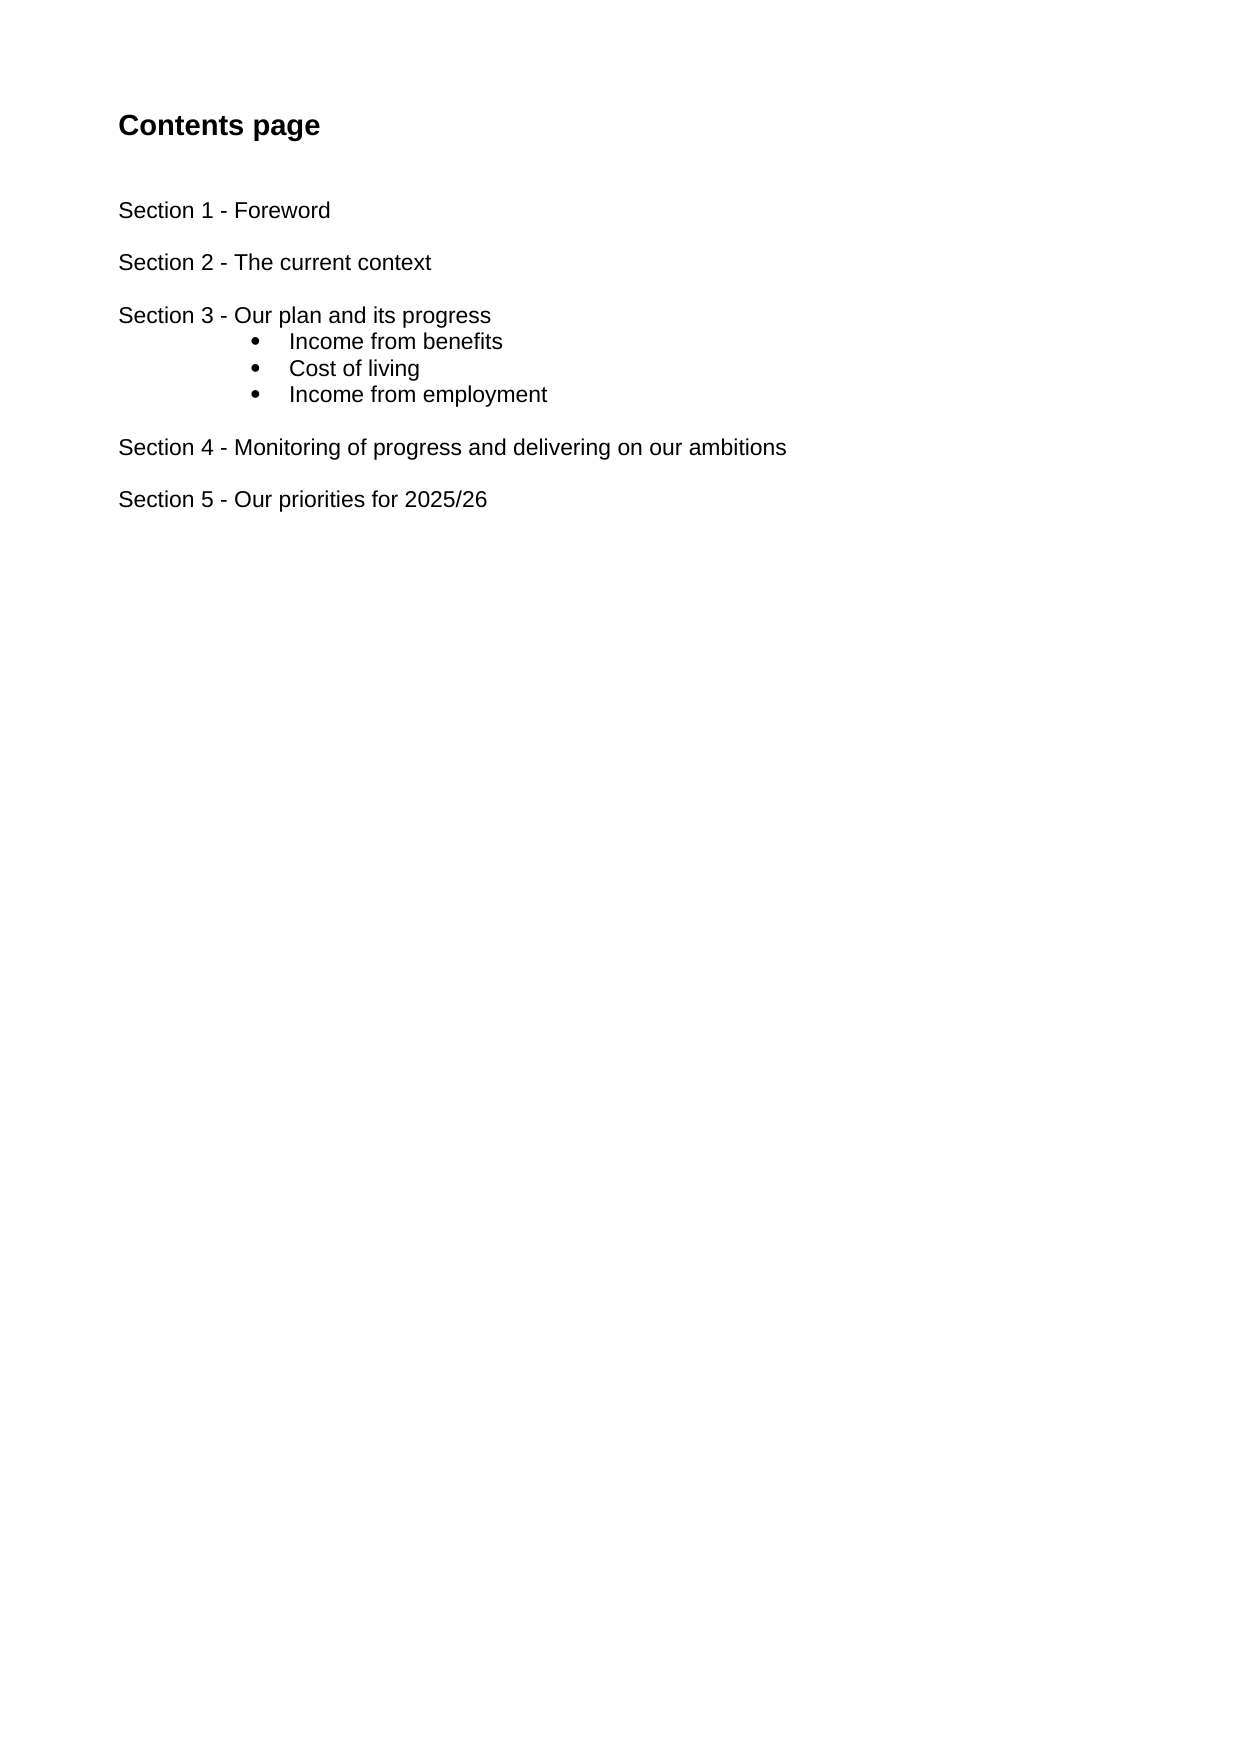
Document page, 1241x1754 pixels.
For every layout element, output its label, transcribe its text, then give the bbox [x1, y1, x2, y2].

subtitle Contents page [118, 108, 1122, 141]
list Income from employment [251, 381, 1122, 407]
text Section 5 - Our priorities for 2025/26 [118, 486, 1122, 513]
text Section 4 - Monitoring of progress and delivering on our ambitions [118, 434, 1122, 460]
text Section 2 - The current context [118, 249, 1122, 276]
list Cost of living [251, 355, 1122, 381]
text Section 1 - Foreword [118, 197, 1122, 223]
list Income from benefits [251, 328, 1122, 355]
text Section 3 - Our plan and its progress [118, 302, 1122, 328]
